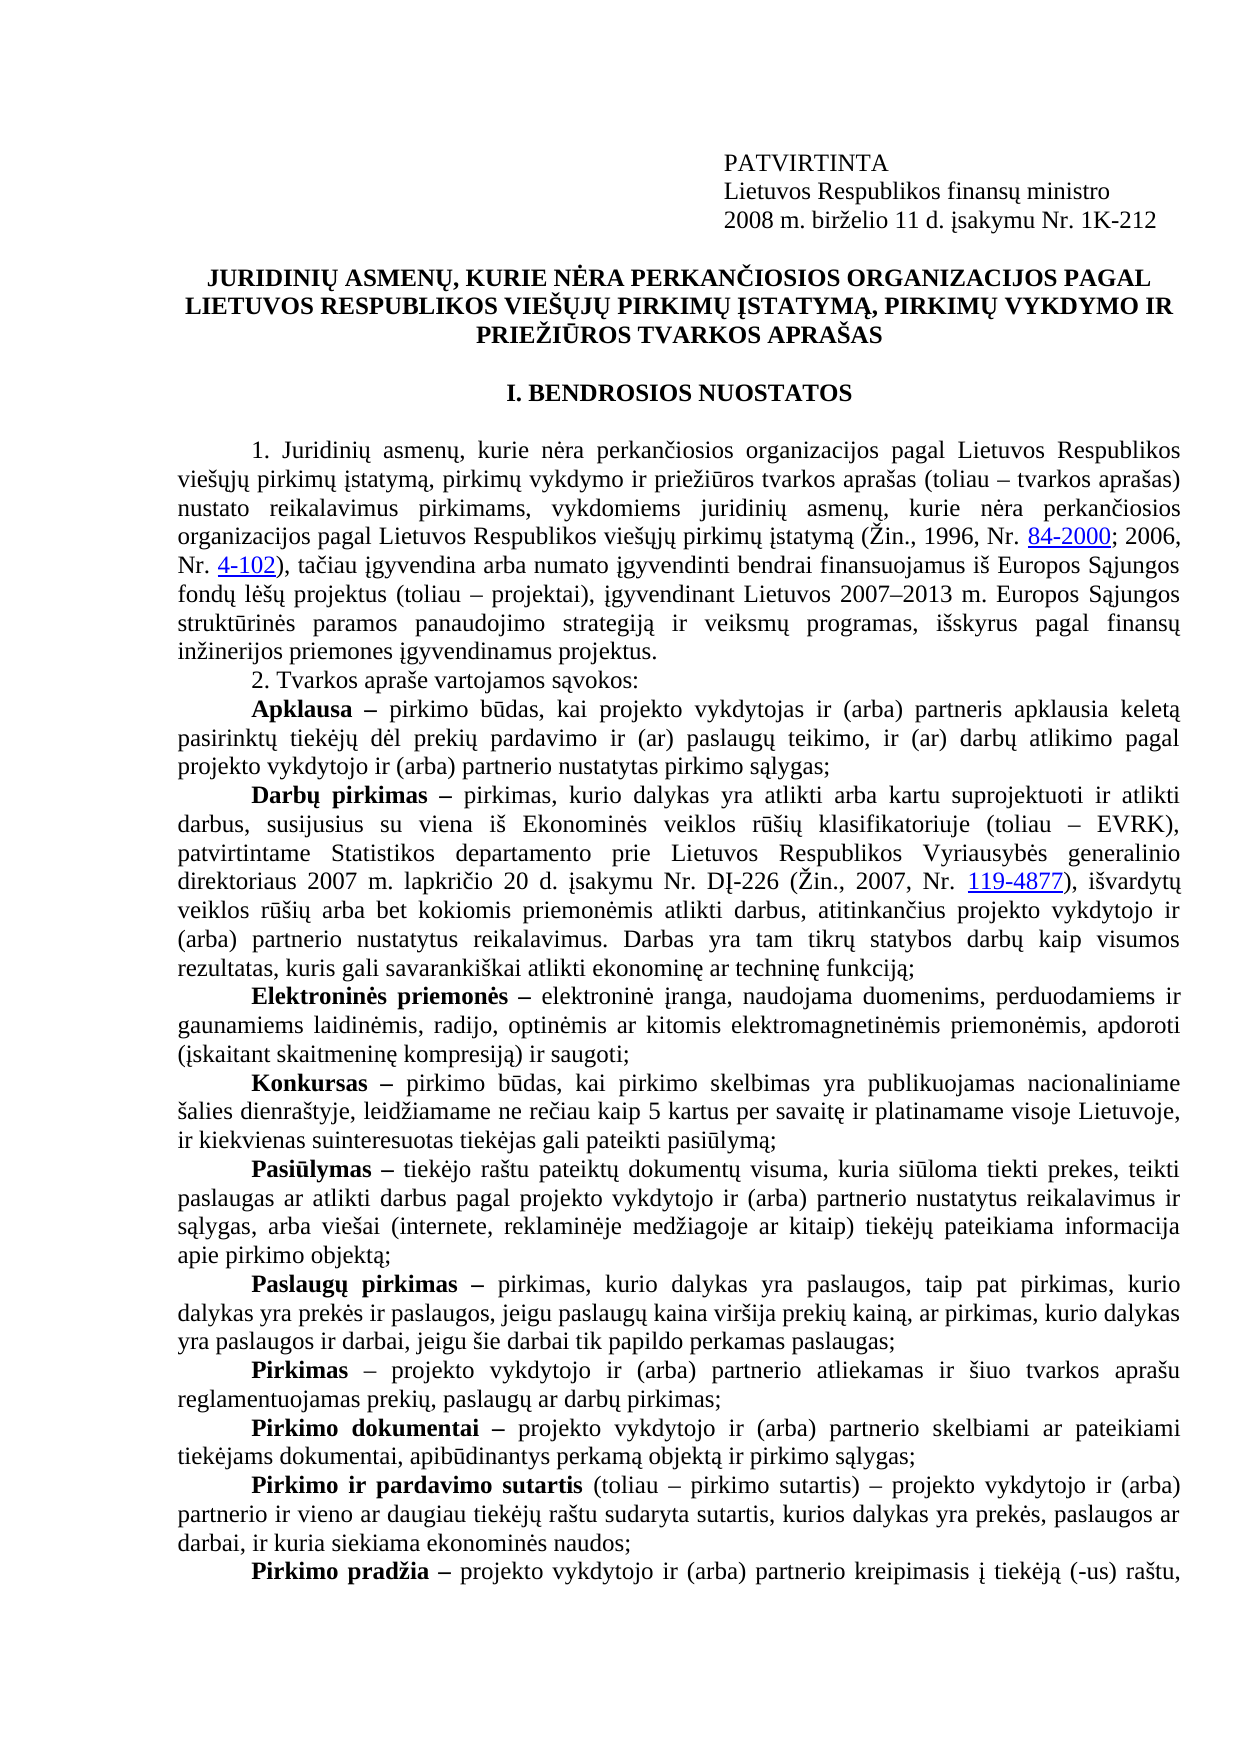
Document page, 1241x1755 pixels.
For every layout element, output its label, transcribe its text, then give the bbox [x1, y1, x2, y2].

text PATVIRTINTA [649, 148, 1181, 176]
text JURIDINIŲ ASMENŲ, KURIE NĖRA PERKANČIOSIOS ORGANIZACIJOS PAGAL LIETUVOS RESPUBLIKOS VIEŠŲJŲ PIRKIMŲ ĮSTATYMĄ, PIRKIMŲ VYKDYMO IR PRIEŽIŪROS TVARKOS APRAŠAS [177, 263, 1181, 349]
text I. BENDROSIOS NUOSTATOS [177, 378, 1181, 406]
text 2008 m. birželio 11 d. įsakymu Nr. 1K-212 [649, 205, 1181, 234]
text 1. Juridinių asmenų, kurie nėra perkančiosios organizacijos pagal Lietuvos Respublikos viešųjų pirkimų įstatymą, pirkimų vykdymo ir priežiūros tvarkos aprašas (toliau – tvarkos aprašas) nustato reikalavimus pirkimams, vykdomiems juridinių asmenų, kurie nėra perkančiosios organizacijos pagal Lietuvos Respublikos viešųjų pirkimų įstatymą (Žin., 1996, Nr. 84-2000; 2006, Nr. 4-102), tačiau įgyvendina arba numato įgyvendinti bendrai finansuojamus iš Europos Sąjungos fondų lėšų projektus (toliau – projektai), įgyvendinant Lietuvos 2007–2013 m. Europos Sąjungos struktūrinės paramos panaudojimo strategiją ir veiksmų programas, išskyrus pagal finansų inžinerijos priemones įgyvendinamus projektus. [177, 435, 1181, 665]
text Apklausa – pirkimo būdas, kai projekto vykdytojas ir (arba) partneris apklausia keletą pasirinktų tiekėjų dėl prekių pardavimo ir (ar) paslaugų teikimo, ir (ar) darbų atlikimo pagal projekto vykdytojo ir (arba) partnerio nustatytas pirkimo sąlygas; [177, 694, 1181, 780]
text Lietuvos Respublikos finansų ministro [649, 176, 1181, 205]
text Pirkimo ir pardavimo sutartis (toliau – pirkimo sutartis) – projekto vykdytojo ir (arba) partnerio ir vieno ar daugiau tiekėjų raštu sudaryta sutartis, kurios dalykas yra prekės, paslaugos ar darbai, ir kuria siekiama ekonominės naudos; [177, 1470, 1181, 1556]
text Darbų pirkimas – pirkimas, kurio dalykas yra atlikti arba kartu suprojektuoti ir atlikti darbus, susijusius su viena iš Ekonominės veiklos rūšių klasifikatoriuje (toliau – EVRK), patvirtintame Statistikos departamento prie Lietuvos Respublikos Vyriausybės generalinio direktoriaus 2007 m. lapkričio 20 d. įsakymu Nr. DĮ-226 (Žin., 2007, Nr. 119-4877), išvardytų veiklos rūšių arba bet kokiomis priemonėmis atlikti darbus, atitinkančius projekto vykdytojo ir (arba) partnerio nustatytus reikalavimus. Darbas yra tam tikrų statybos darbų kaip visumos rezultatas, kuris gali savarankiškai atlikti ekonominę ar techninę funkciją; [177, 780, 1181, 981]
text Elektroninės priemonės – elektroninė įranga, naudojama duomenims, perduodamiems ir gaunamiems laidinėmis, radijo, optinėmis ar kitomis elektromagnetinėmis priemonėmis, apdoroti (įskaitant skaitmeninę kompresiją) ir saugoti; [177, 981, 1181, 1068]
text Pirkimo pradžia – projekto vykdytojo ir (arba) partnerio kreipimasis į tiekėją (-us) raštu, [177, 1556, 1181, 1585]
text 2. Tvarkos apraše vartojamos sąvokos: [177, 665, 1181, 694]
text Pasiūlymas – tiekėjo raštu pateiktų dokumentų visuma, kuria siūloma tiekti prekes, teikti paslaugas ar atlikti darbus pagal projekto vykdytojo ir (arba) partnerio nustatytus reikalavimus ir sąlygas, arba viešai (internete, reklaminėje medžiagoje ar kitaip) tiekėjų pateikiama informacija apie pirkimo objektą; [177, 1154, 1181, 1269]
text Paslaugų pirkimas – pirkimas, kurio dalykas yra paslaugos, taip pat pirkimas, kurio dalykas yra prekės ir paslaugos, jeigu paslaugų kaina viršija prekių kainą, ar pirkimas, kurio dalykas yra paslaugos ir darbai, jeigu šie darbai tik papildo perkamas paslaugas; [177, 1269, 1181, 1355]
text Konkursas – pirkimo būdas, kai pirkimo skelbimas yra publikuojamas nacionaliniame šalies dienraštyje, leidžiamame ne rečiau kaip 5 kartus per savaitę ir platinamame visoje Lietuvoje, ir kiekvienas suinteresuotas tiekėjas gali pateikti pasiūlymą; [177, 1068, 1181, 1154]
text Pirkimas – projekto vykdytojo ir (arba) partnerio atliekamas ir šiuo tvarkos aprašu reglamentuojamas prekių, paslaugų ar darbų pirkimas; [177, 1355, 1181, 1413]
text Pirkimo dokumentai – projekto vykdytojo ir (arba) partnerio skelbiami ar pateikiami tiekėjams dokumentai, apibūdinantys perkamą objektą ir pirkimo sąlygas; [177, 1413, 1181, 1470]
